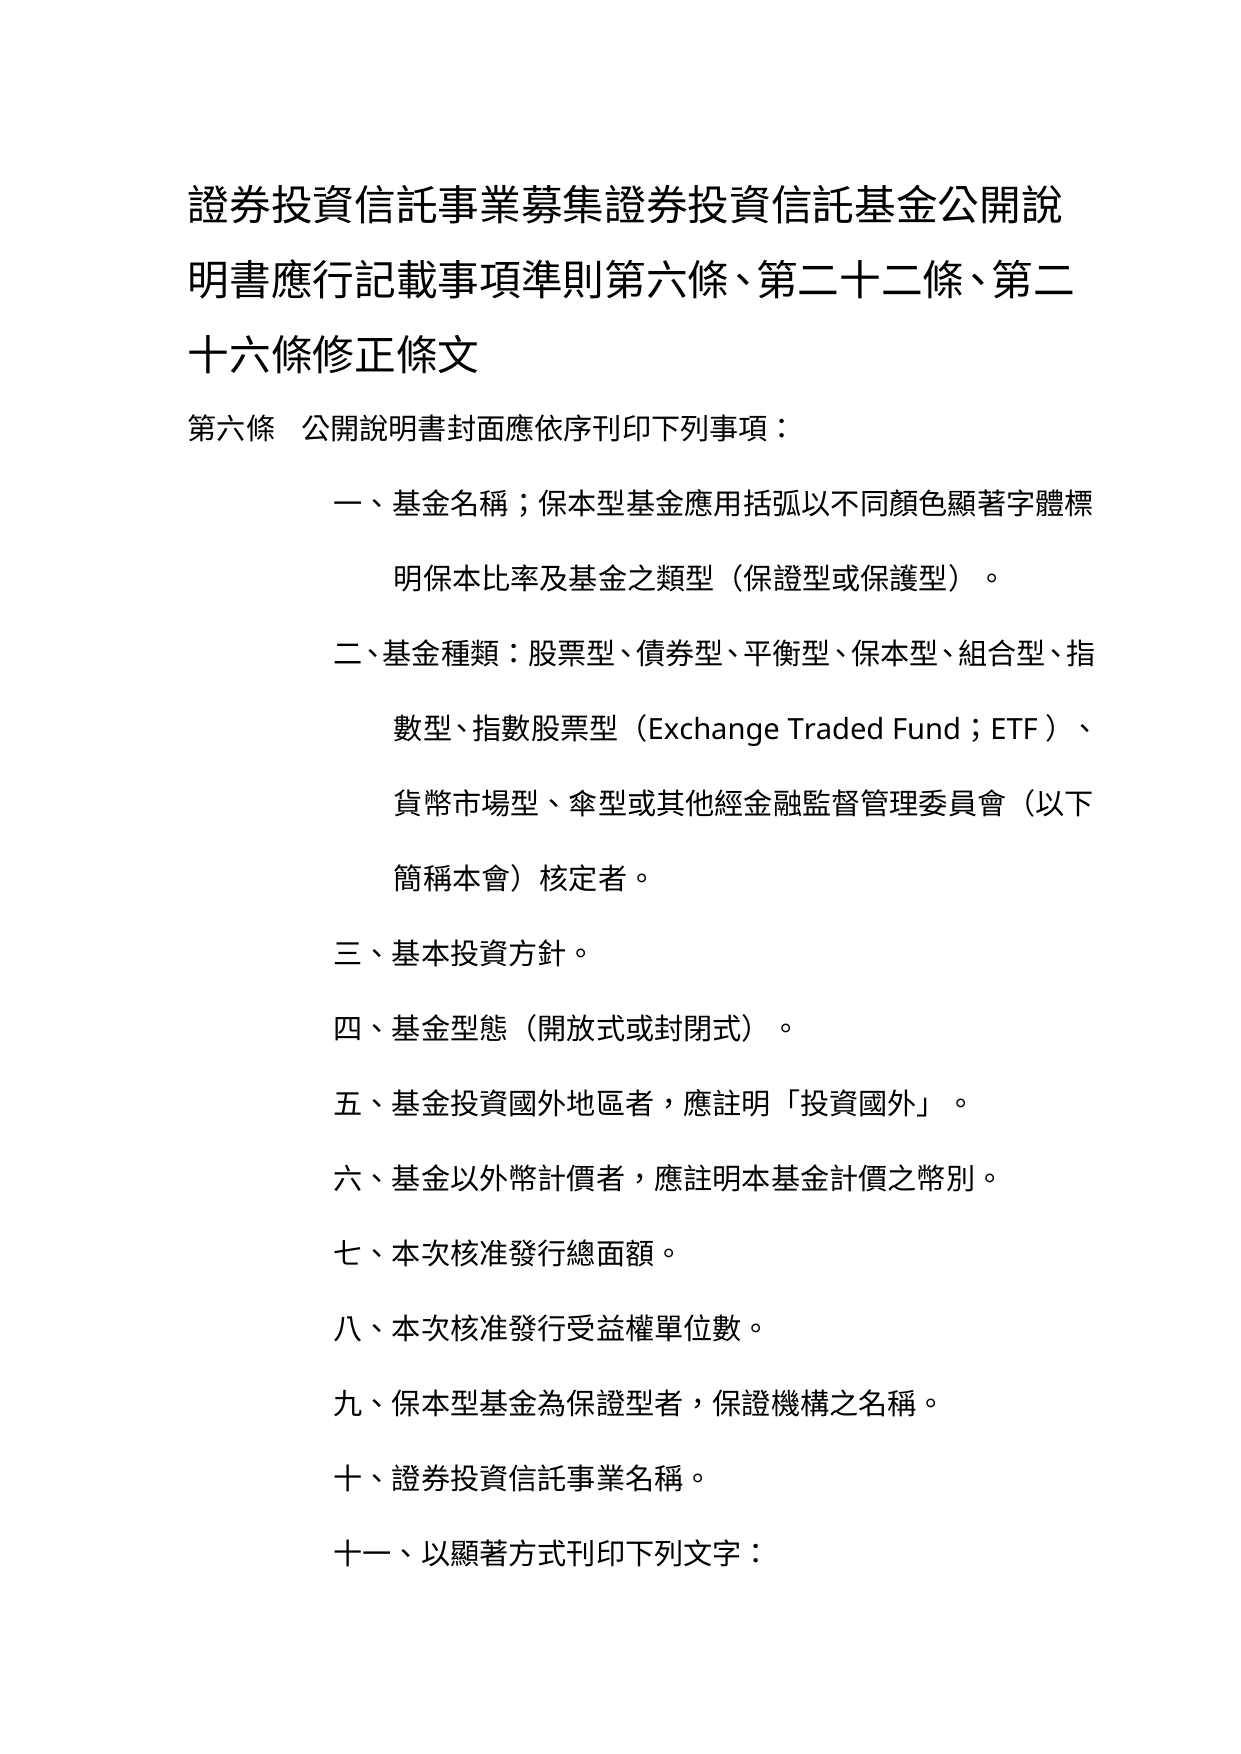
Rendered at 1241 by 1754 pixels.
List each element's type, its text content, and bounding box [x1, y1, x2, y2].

text 證券投資信託事業募集證券投資信託基金公開說明書應行記載事項準則第六條、第二十二條、第二十六條修正條文 [187, 164, 1075, 389]
table_header 第六條 公開說明書封面應依序刊印下列事項： 一、基金名稱；保本型基金應用括弧以不同顏色顯著字體標明保本比率及基金之類型（保證型或保護型）。 二、基金種類：股票型、債券型、平衡型、保本型、組合型、指數型、指數股票型（Exchange Traded Fund；ETF ）、貨幣市場型、傘型或其他經金融監督管理委員會（以下簡稱本會）核定者。 三、基本投資方針。 四、基金型態（開放式或封閉式）。 五、基金投資國外地區者，應註明「投資國外」。 六、基金以外幣計價者，應註明本基金計價之幣別。 七、本次核准發行總面額。 八、本次核准發行受益權單位數。 九、保本型基金為保證型者，保證機構之名稱。 十、證券投資信託事業名稱。 十一、以顯著方式刊印下列文字： [176, 390, 1106, 1589]
